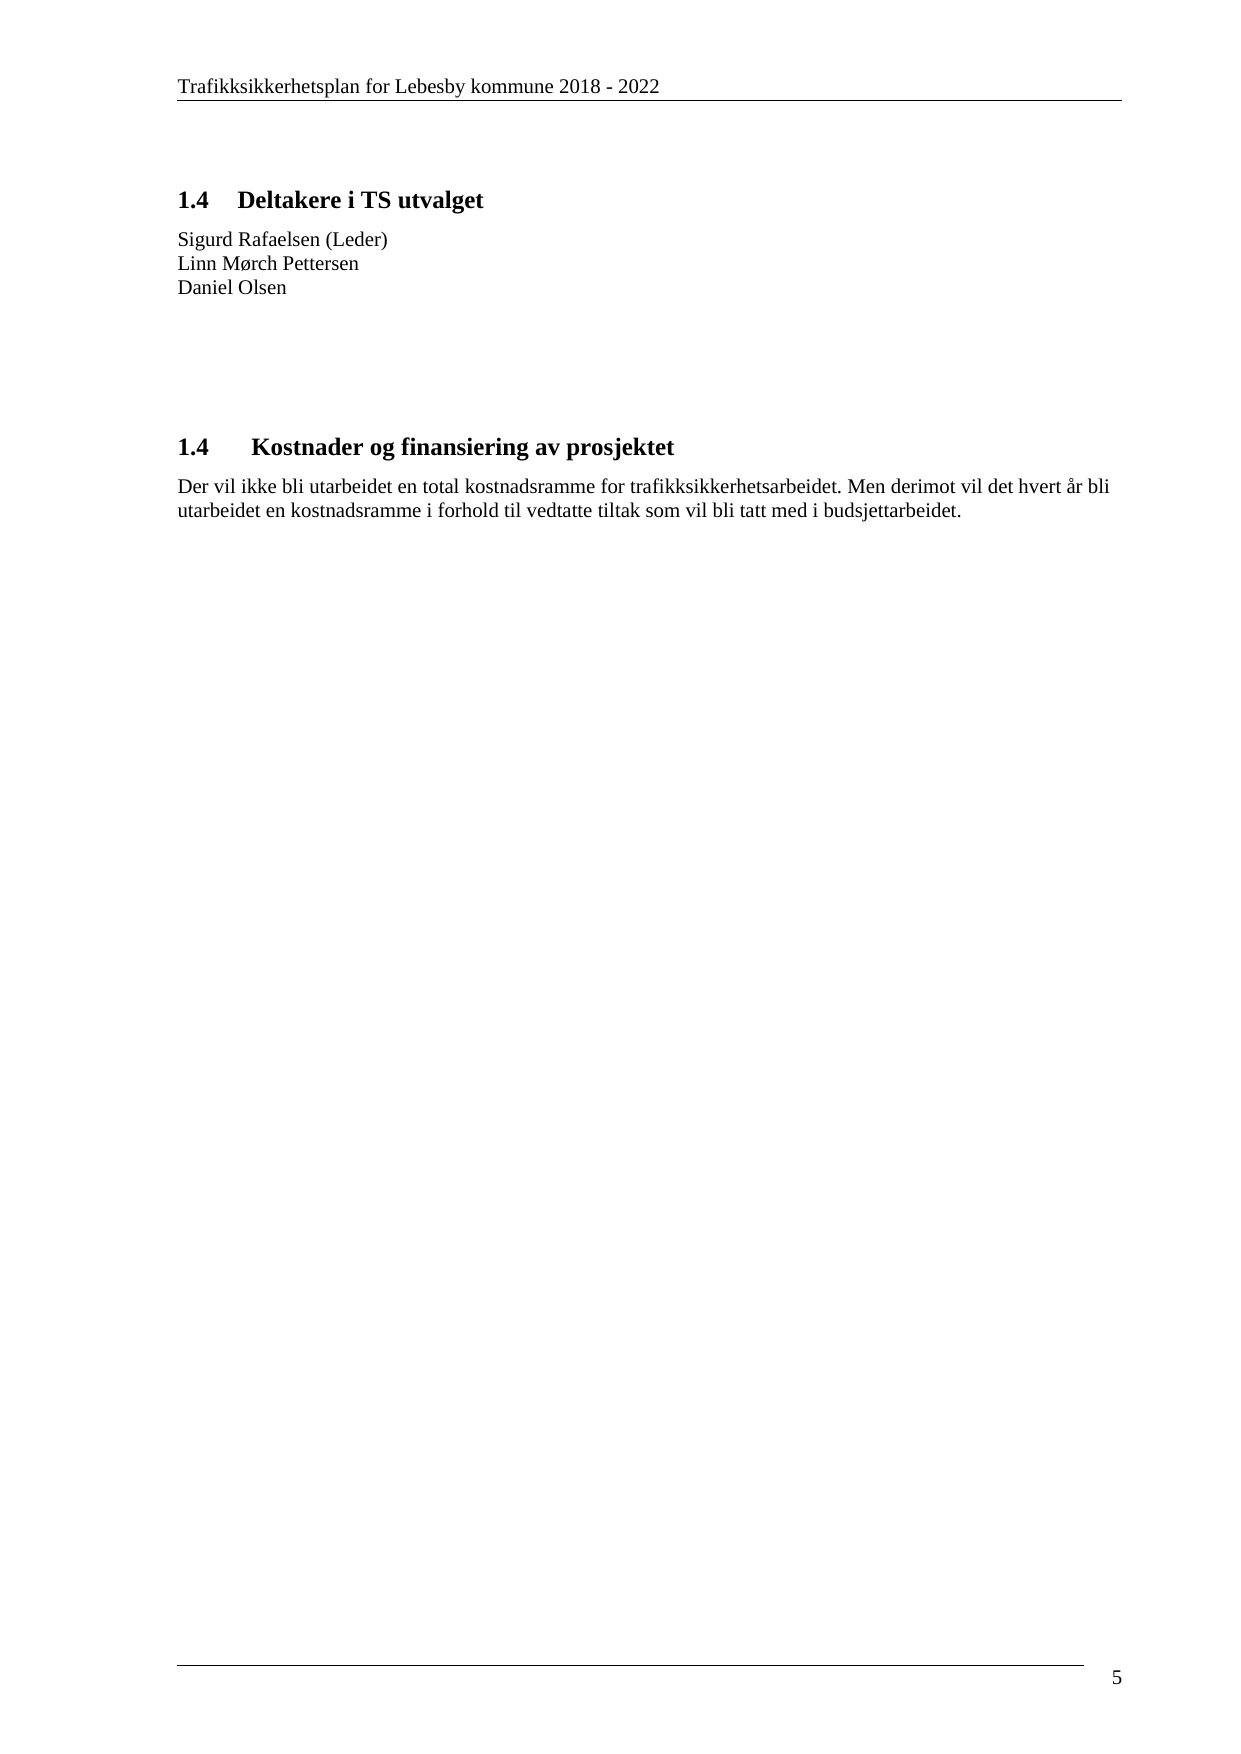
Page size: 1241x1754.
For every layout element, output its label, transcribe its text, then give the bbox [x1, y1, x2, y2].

text Linn Mørch Pettersen [177, 251, 1122, 274]
text Sigurd Rafaelsen (Leder) [177, 226, 1122, 251]
text Daniel Olsen [177, 274, 1122, 299]
text Der vil ikke bli utarbeidet en total kostnadsramme for trafikksikkerhetsarbeidet. Men derimot vil det hvert år bli utarbeidet en kostnadsramme i forhold til vedtatte tiltak som vil bli tatt med i budsjettarbeidet. [177, 474, 1122, 522]
subtitle Deltakere i TS utvalget [177, 185, 1122, 214]
subtitle 1.4 Kostnader og finansiering av prosjektet [177, 432, 1122, 461]
